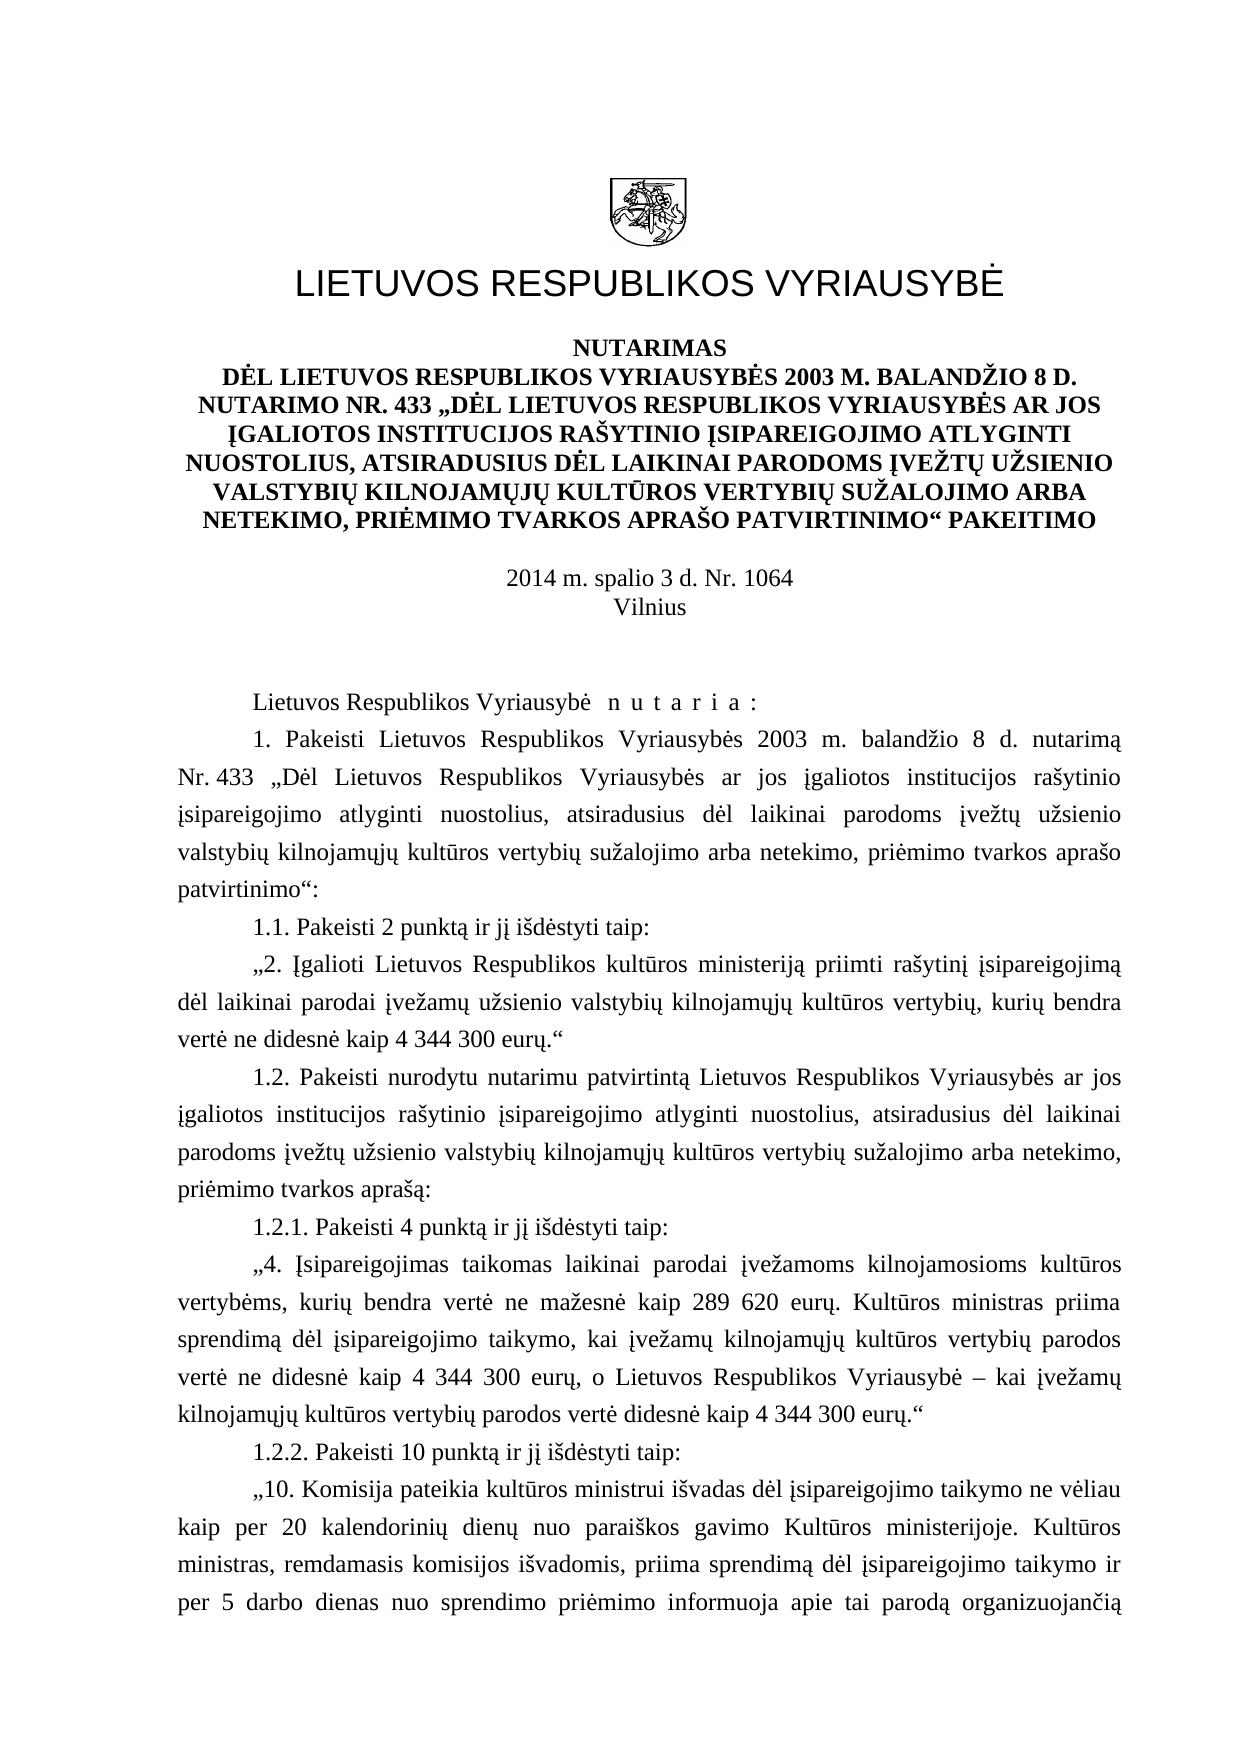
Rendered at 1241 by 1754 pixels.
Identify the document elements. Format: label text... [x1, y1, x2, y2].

text 1.1. Pakeisti 2 punktą ir jį išdėstyti taip: [177, 903, 1122, 940]
text 1. Pakeisti Lietuvos Respublikos Vyriausybės 2003 m. balandžio 8 d. nutarimą Nr. 433 „Dėl Lietuvos Respublikos Vyriausybės ar jos įgaliotos institucijos rašytinio įsipareigojimo atlyginti nuostolius, atsiradusius dėl laikinai parodoms įvežtų užsienio valstybių kilnojamųjų kultūros vertybių sužalojimo arba netekimo, priėmimo tvarkos aprašo patvirtinimo“: [177, 715, 1122, 903]
text Lietuvos Respublikos Vyriausybė nutaria: [177, 678, 1122, 715]
text 1.2. Pakeisti nurodytu nutarimu patvirtintą Lietuvos Respublikos Vyriausybės ar jos įgaliotos institucijos rašytinio įsipareigojimo atlyginti nuostolius, atsiradusius dėl laikinai parodoms įvežtų užsienio valstybių kilnojamųjų kultūros vertybių sužalojimo arba netekimo, priėmimo tvarkos aprašą: [177, 1053, 1122, 1203]
text Lietuvos Respublikos Vyriausybė [177, 261, 1122, 304]
text Dėl LIETUVOS RESPUBLIKOS VYRIAUSYBĖS 2003 M. BALANDŽIO 8 D. NUTARIMO NR. 433 „DĖL LIETUVOS RESPUBLIKOS VYRIAUSYBĖS AR JOS ĮGALIOTOS INSTITUCIJOS RAŠYTINIO ĮSIPAREIGOJIMO ATLYGINTI NUOSTOLIUS, ATSIRADUSIUS DĖL LAIKINAI PARODOMS ĮVEŽTŲ UŽSIENIO VALSTYBIŲ KILNOJAMŲJŲ KULTŪROS VERTYBIŲ SUŽALOJIMO ARBA NETEKIMO, PRIĖMIMO TVARKOS APRAŠO PATVIRTINIMO“ PAKEITIMO [177, 362, 1122, 534]
text 1.2.1. Pakeisti 4 punktą ir jį išdėstyti taip: [177, 1203, 1122, 1240]
text 2014 m. spalio 3 d. Nr. 1064 Vilnius [177, 563, 1122, 620]
text „4. Įsipareigojimas taikomas laikinai parodai įvežamoms kilnojamosioms kultūros vertybėms, kurių bendra vertė ne mažesnė kaip 289 620 eurų. Kultūros ministras priima sprendimą dėl įsipareigojimo taikymo, kai įvežamų kilnojamųjų kultūros vertybių parodos vertė ne didesnė kaip 4 344 300 eurų, o Lietuvos Respublikos Vyriausybė – kai įvežamų kilnojamųjų kultūros vertybių parodos vertė didesnė kaip 4 344 300 eurų.“ [177, 1240, 1122, 1428]
text „10. Komisija pateikia kultūros ministrui išvadas dėl įsipareigojimo taikymo ne vėliau kaip per 20 kalendorinių dienų nuo paraiškos gavimo Kultūros ministerijoje. Kultūros ministras, remdamasis komisijos išvadomis, priima sprendimą dėl įsipareigojimo taikymo ir per 5 darbo dienas nuo sprendimo priėmimo informuoja apie tai parodą organizuojančią [177, 1465, 1122, 1615]
text nutarimas [177, 333, 1122, 362]
text 1.2.2. Pakeisti 10 punktą ir jį išdėstyti taip: [177, 1428, 1122, 1465]
text „2. Įgalioti Lietuvos Respublikos kultūros ministeriją priimti rašytinį įsipareigojimą dėl laikinai parodai įvežamų užsienio valstybių kilnojamųjų kultūros vertybių, kurių bendra vertė ne didesnė kaip 4 344 300 eurų.“ [177, 940, 1122, 1053]
